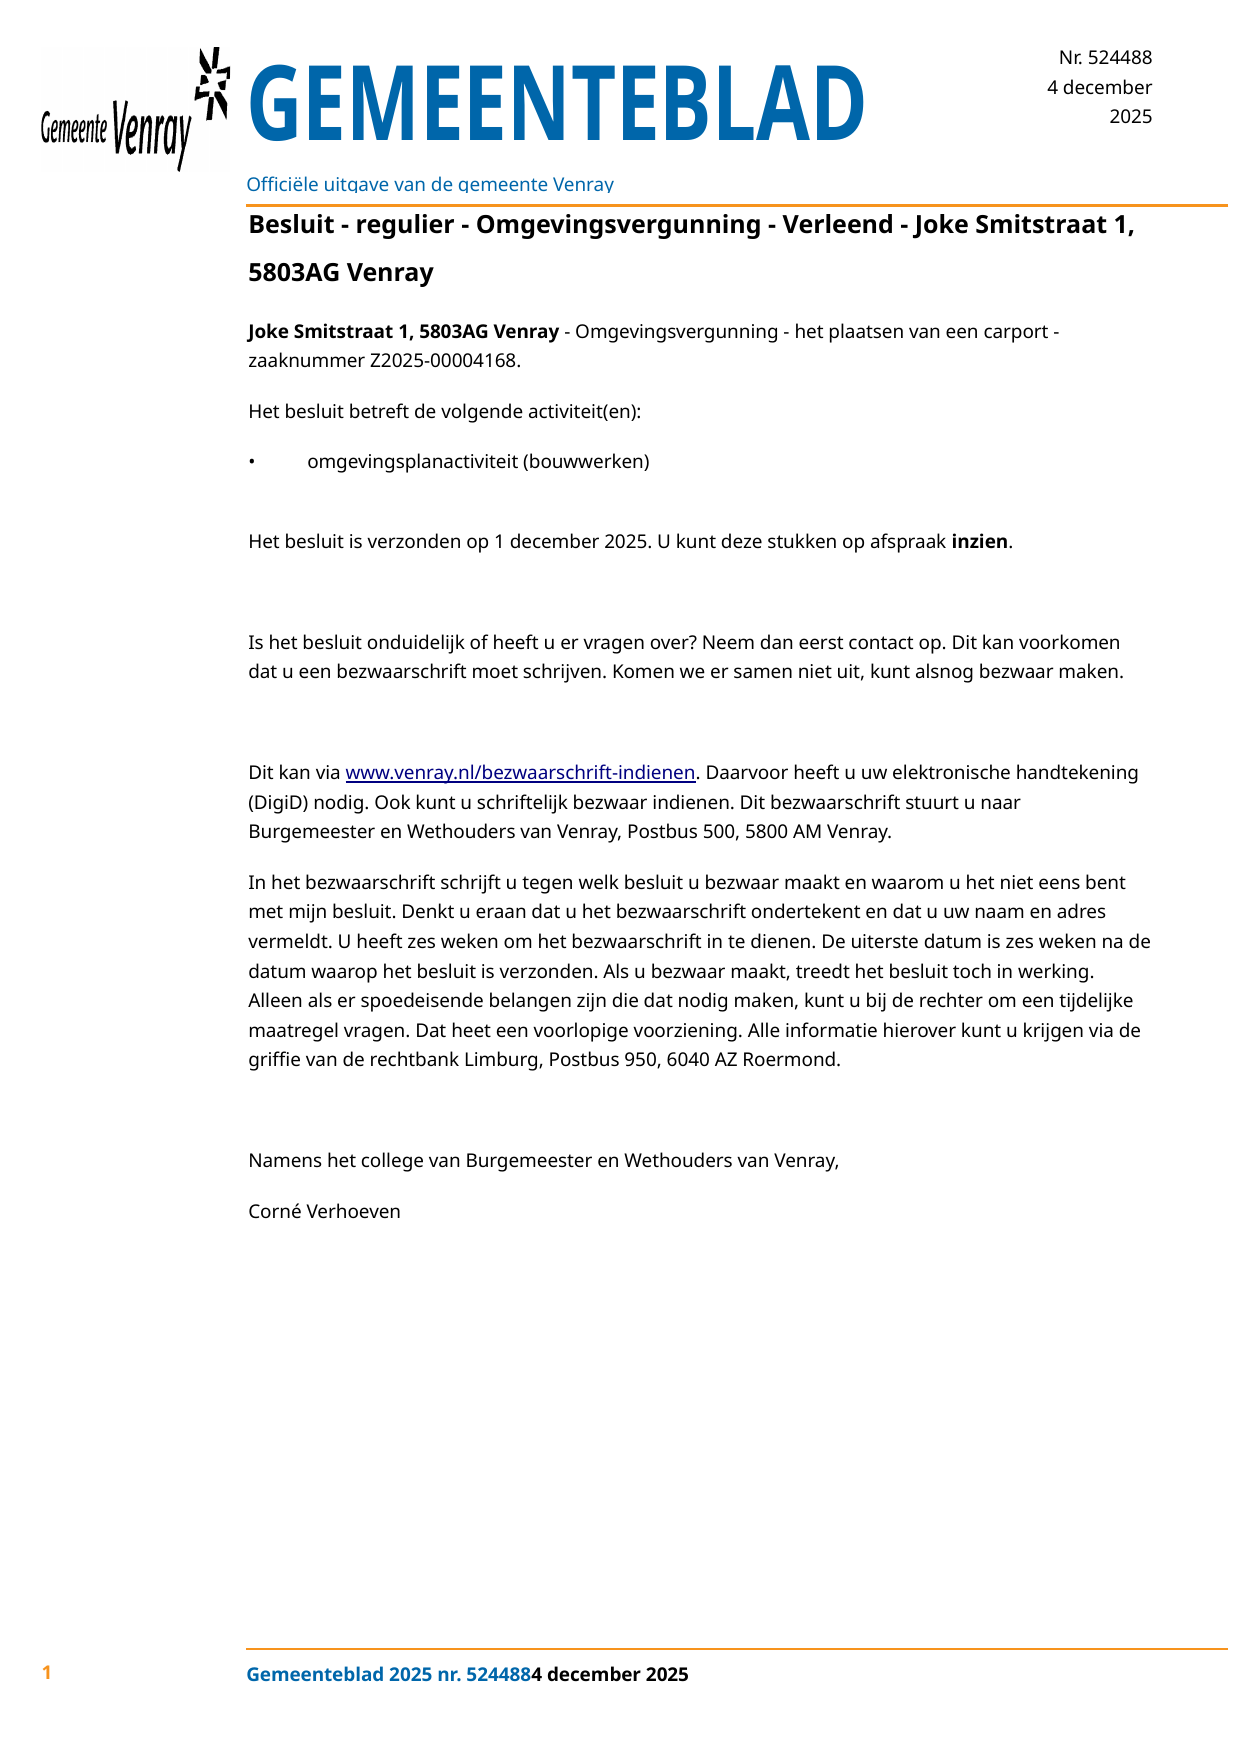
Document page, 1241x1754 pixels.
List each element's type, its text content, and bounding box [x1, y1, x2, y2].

text Joke Smitstraat 1, 5803AG Venray - Omgevingsvergunning - het plaatsen van een carport - zaaknummer Z2025-00004168. [248, 318, 1152, 373]
text Dit kan via www.venray.nl/bezwaarschrift-indienen. Daarvoor heeft u uw elektronische handtekening (DigiD) nodig. Ook kunt u schriftelijk bezwaar indienen. Dit bezwaarschrift stuurt u naar Burgemeester en Wethouders van Venray, Postbus 500, 5800 AM Venray. [248, 759, 1152, 844]
text Namens het college van Burgemeester en Wethouders van Venray, [248, 1147, 1152, 1173]
text In het bezwaarschrift schrijft u tegen welk besluit u bezwaar maakt en waarom u het niet eens bent met mijn besluit. Denkt u eraan dat u het bezwaarschrift ondertekent en dat u uw naam en adres vermeldt. U heeft zes weken om het bezwaarschrift in te dienen. De uiterste datum is zes weken na de datum waarop het besluit is verzonden. Als u bezwaar maakt, treedt het besluit toch in werking. Alleen als er spoedeisende belangen zijn die dat nodig maken, kunt u bij de rechter om een tijdelijke maatregel vragen. Dat heet een voorlopige voorziening. Alle informatie hierover kunt u krijgen via de griffie van de rechtbank Limburg, Postbus 950, 6040 AZ Roermond. [248, 869, 1152, 1072]
text Het besluit is verzonden op 1 december 2025. U kunt deze stukken op afspraak inzien. [248, 528, 1152, 554]
text Is het besluit onduidelijk of heeft u er vragen over? Neem dan eerst contact op. Dit kan voorkomen dat u een bezwaarschrift moet schrijven. Komen we er samen niet uit, kunt alsnog bezwaar maken. [248, 629, 1152, 684]
picture [41, 47, 231, 172]
text Besluit - regulier - Omgevingsvergunning - Verleend - Joke Smitstraat 1, 5803AG Venray [248, 207, 1152, 288]
list omgevingsplanactiviteit (bouwwerken) [248, 448, 1152, 474]
text Het besluit betreft de volgende activiteit(en): [248, 398, 1152, 424]
text Corné Verhoeven [248, 1198, 1152, 1224]
